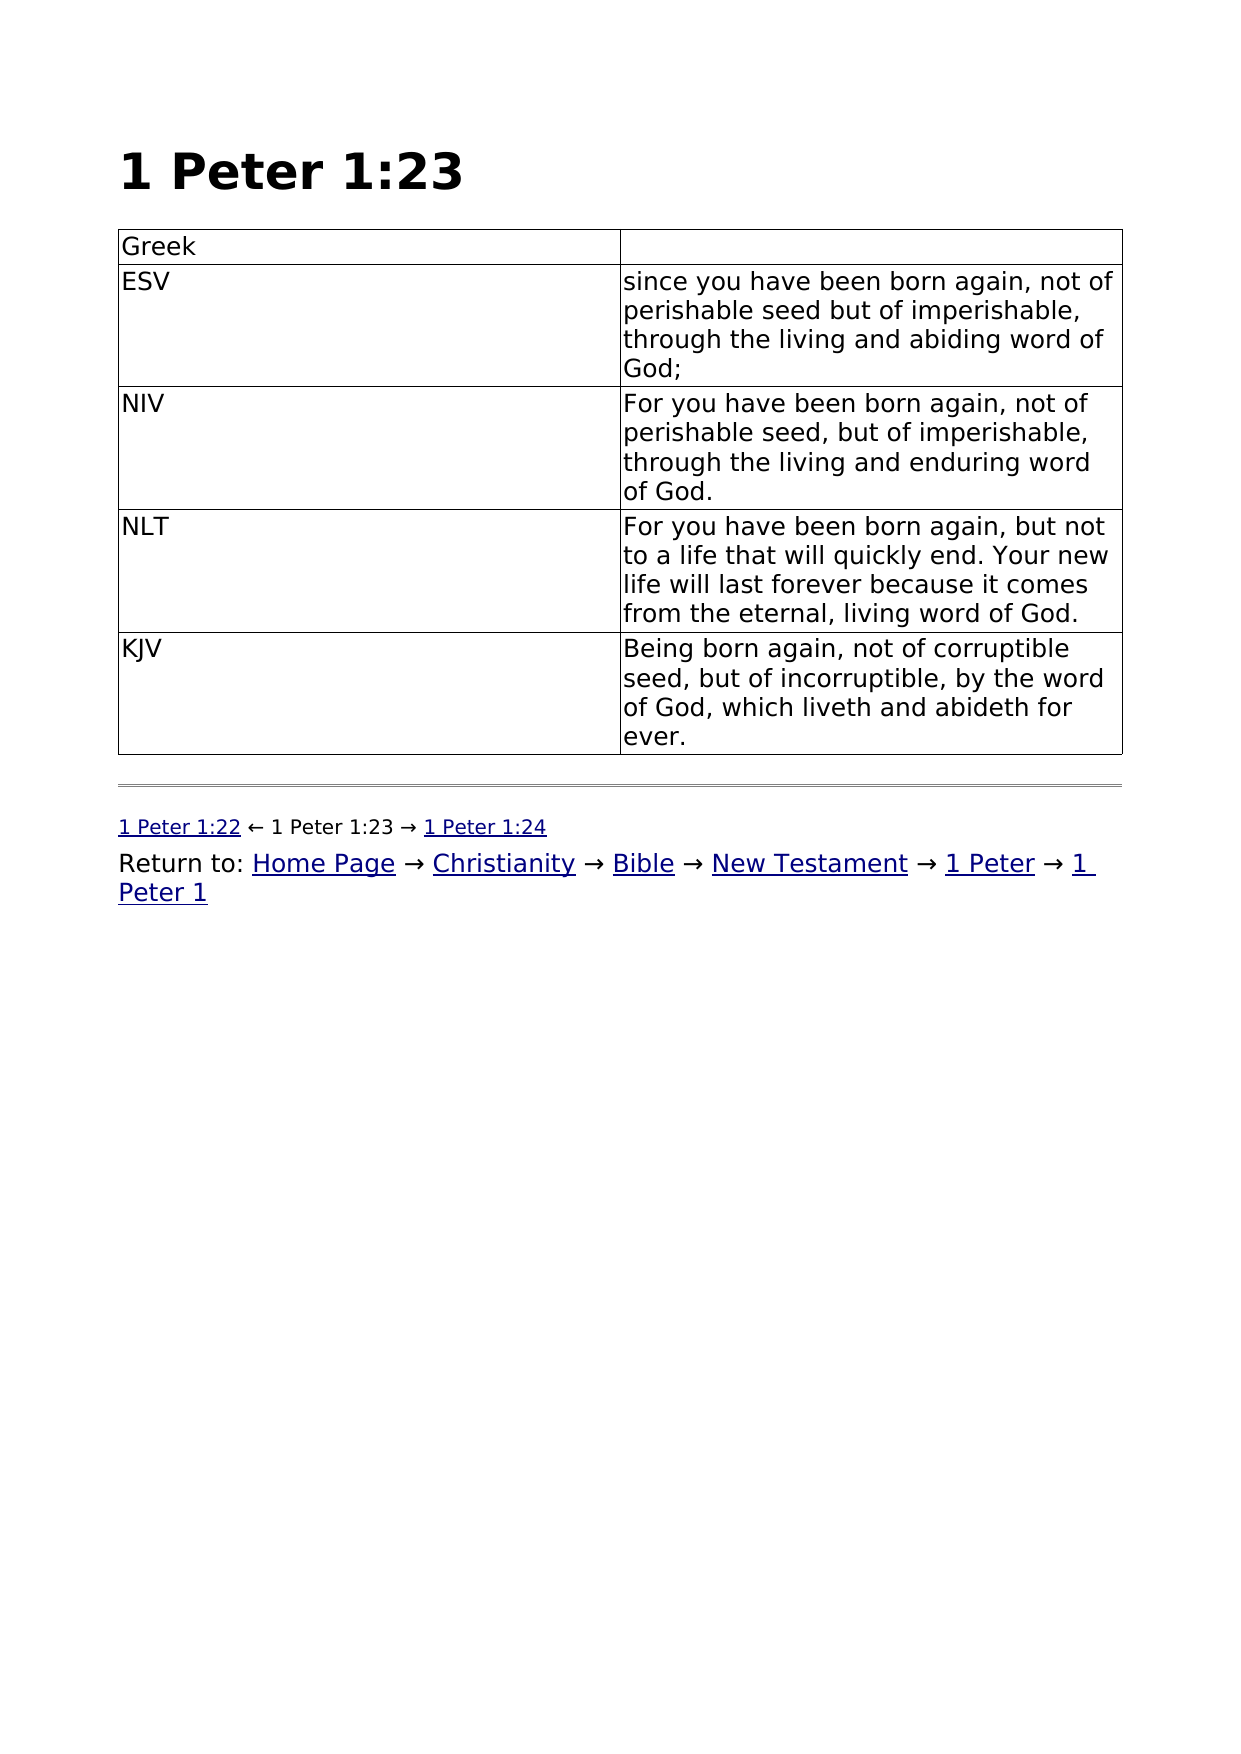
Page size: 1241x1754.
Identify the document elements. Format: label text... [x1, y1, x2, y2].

table_cell KJV [119, 633, 620, 754]
table_cell For you have been born again, but not to a life that will quickly end. Your new life will last forever because it comes from the eternal, living word of God. [621, 510, 1122, 632]
text Return to: Home Page → Christianity → Bible → New Testament → 1 Peter → 1 Peter 1 [118, 849, 1122, 908]
table_cell since you have been born again, not of perishable seed but of imperishable, through the living and abiding word of God; [621, 265, 1122, 386]
table_cell ESV [119, 265, 620, 386]
subtitle 1 Peter 1:23 [118, 143, 1122, 201]
table_cell For you have been born again, not of perishable seed, but of imperishable, through the living and enduring word of God. [621, 387, 1122, 509]
text 1 Peter 1:22 ← 1 Peter 1:23 → 1 Peter 1:24 [118, 815, 1122, 849]
table_cell NLT [119, 510, 620, 632]
table_header Greek [119, 230, 620, 264]
table_header [621, 230, 1122, 264]
table_cell Being born again, not of corruptible seed, but of incorruptible, by the word of God, which liveth and abideth for ever. [621, 633, 1122, 754]
table_cell NIV [119, 387, 620, 509]
